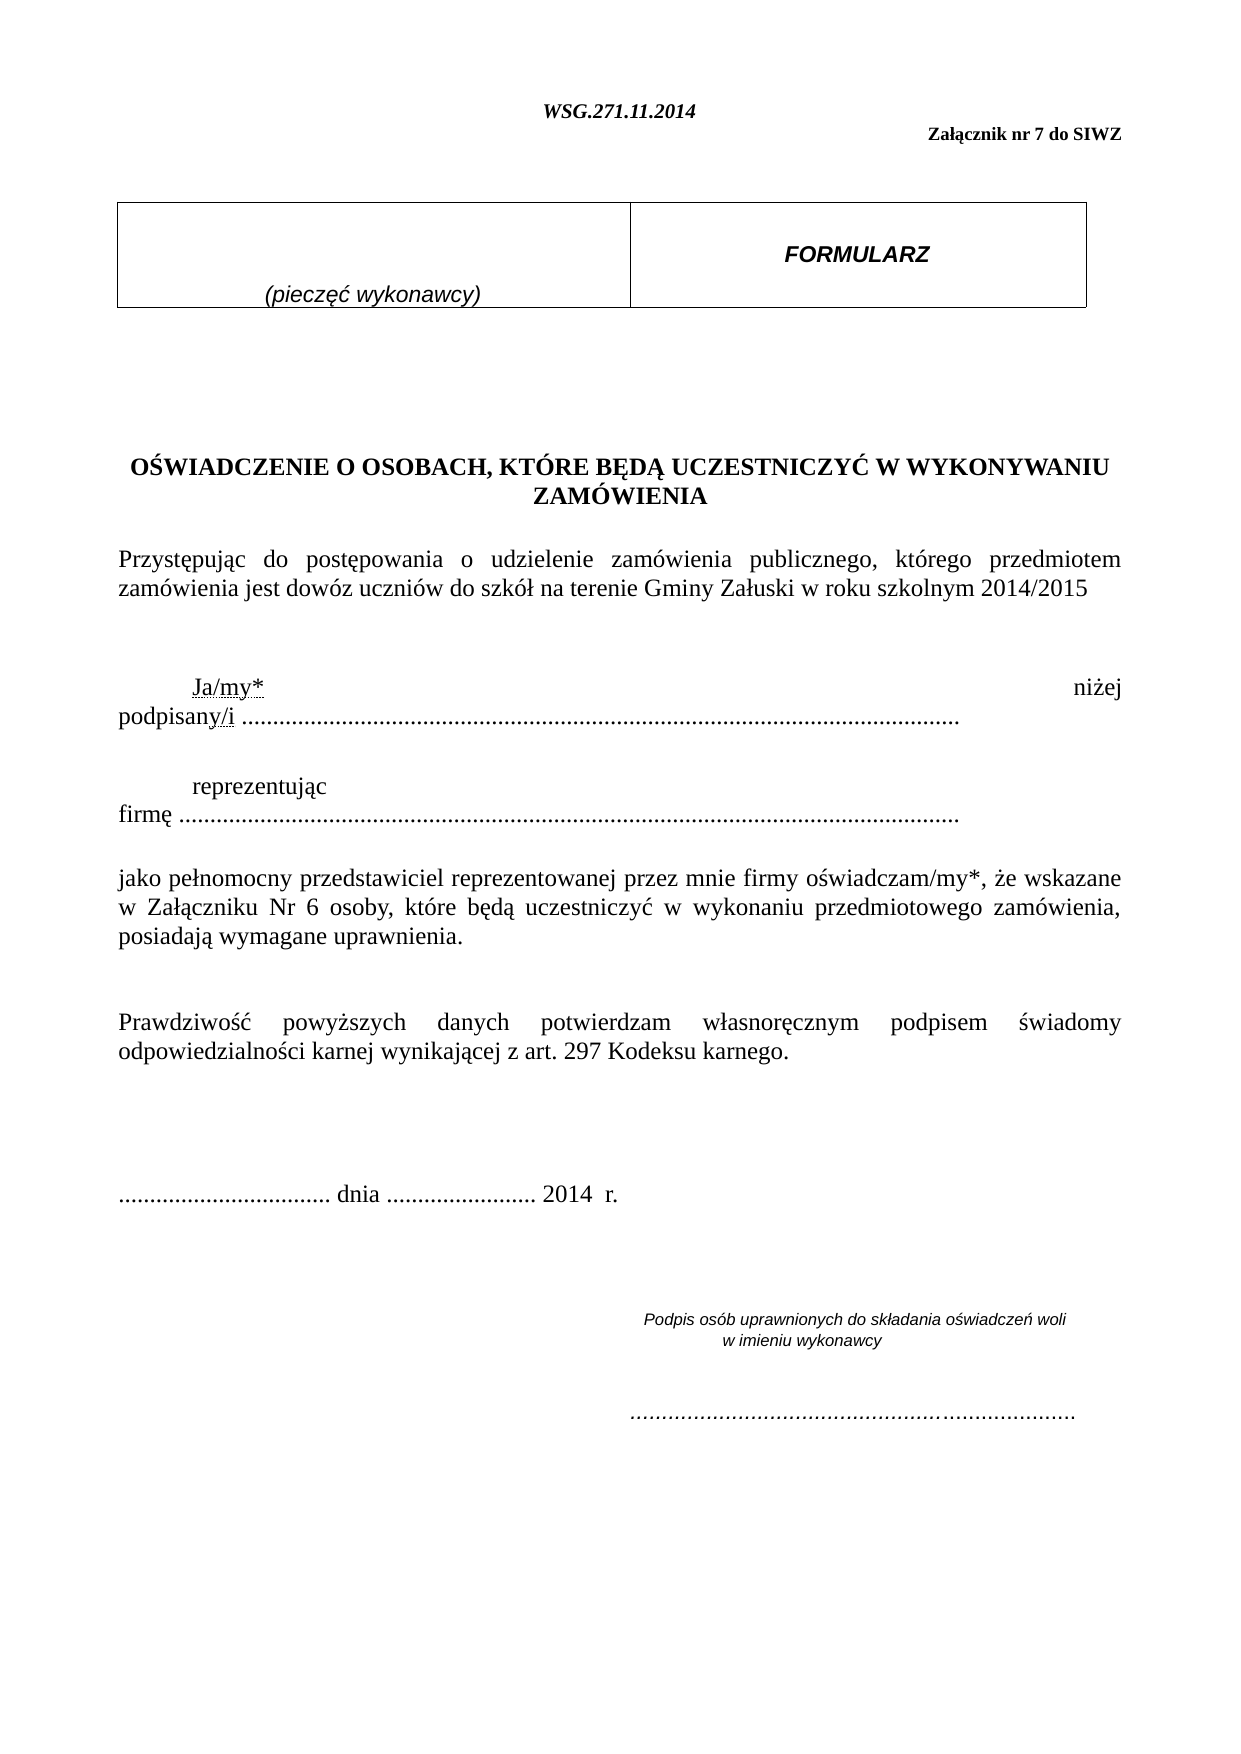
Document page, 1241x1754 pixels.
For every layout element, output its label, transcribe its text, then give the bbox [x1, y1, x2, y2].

list reprezentując firmę ............................................................................................................................. [30, 771, 1122, 828]
text Podpis osób uprawnionych do składania oświadczeń woli [127, 1304, 1122, 1331]
text Prawdziwość powyższych danych potwierdzam własnoręcznym podpisem świadomy odpowiedzialności karnej wynikającej z art. 297 Kodeksu karnego. [118, 1007, 1122, 1064]
text jako pełnomocny przedstawiciel reprezentowanej przez mnie firmy oświadczam/my*, że wskazane w Załączniku Nr 6 osoby, które będą uczestniczyć w wykonaniu przedmiotowego zamówienia, posiadają wymagane uprawnienia. [118, 863, 1122, 949]
text OŚWIADCZENIE O OSOBACH, KTÓRE BĘDĄ UCZESTNICZYĆ W WYKONYWANIU [118, 452, 1122, 481]
text ZAMÓWIENIA [118, 481, 1122, 509]
text Załącznik nr 7 do SIWZ [118, 123, 1122, 144]
text Przystępując do postępowania o udzielenie zamówienia publicznego, którego przedmiotem zamówienia jest dowóz uczniów do szkół na terenie Gminy Załuski w roku szkolnym 2014/2015 [118, 544, 1122, 602]
text .................................. dnia ........................ 2014 r. [118, 1179, 1122, 1208]
text ...................................................................... [630, 1398, 1122, 1424]
table_header (pieczęć wykonawcy) [118, 203, 630, 307]
list Ja/my* niżej podpisany/i ................................................................................................................... [30, 672, 1122, 729]
text w imieniu wykonawcy [127, 1331, 1122, 1350]
table_header FORMULARZ [631, 203, 1086, 307]
